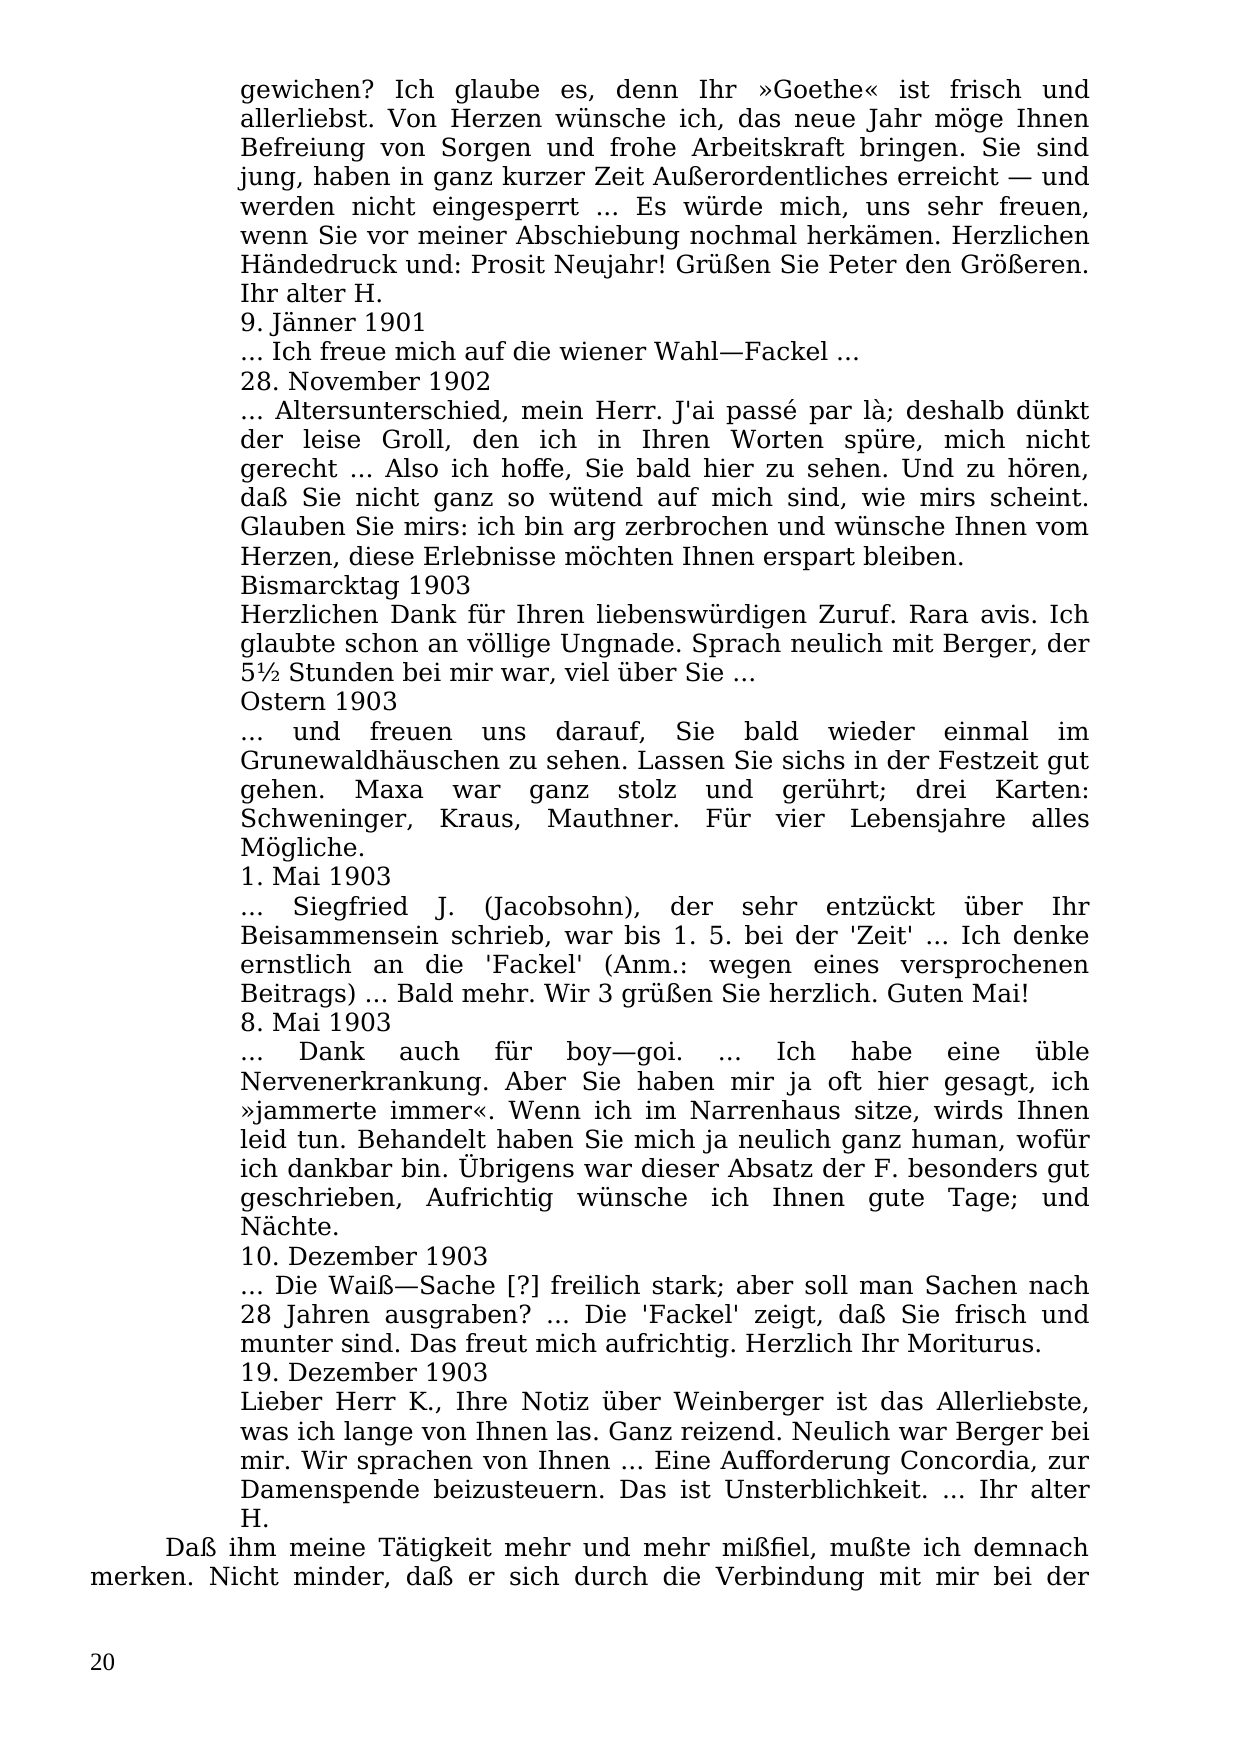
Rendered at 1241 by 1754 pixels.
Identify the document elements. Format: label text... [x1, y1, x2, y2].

text 9. Jänner 1901 [240, 308, 1091, 337]
text Daß ihm meine Tätigkeit mehr und mehr mißfiel, mußte ich demnach merken. Nicht minder, daß er sich durch die Verbindung mit mir bei der [90, 1533, 1091, 1592]
text ... Die Waiß—Sache [?] freilich stark; aber soll man Sachen nach 28 Jahren ausgraben? ... Die 'Fackel' zeigt, daß Sie frisch und munter sind. Das freut mich aufrichtig. Herzlich Ihr Moriturus. [240, 1271, 1091, 1358]
text Lieber Herr K., Ihre Notiz über Weinberger ist das Allerliebste, was ich lange von Ihnen las. Ganz reizend. Neulich war Berger bei mir. Wir sprachen von Ihnen ... Eine Aufforderung Concordia, zur Damenspende beizusteuern. Das ist Unsterblichkeit. ... Ihr alter H. [240, 1387, 1091, 1533]
text ... Ich freue mich auf die wiener Wahl—Fackel ... [240, 337, 1091, 367]
text 8. Mai 1903 [240, 1008, 1091, 1037]
text 1. Mai 1903 [240, 862, 1091, 892]
text 10. Dezember 1903 [240, 1242, 1091, 1271]
text Bismarcktag 1903 [240, 571, 1091, 600]
text gewichen? Ich glaube es, denn Ihr »Goethe« ist frisch und allerliebst. Von Herzen wünsche ich, das neue Jahr möge Ihnen Befreiung von Sorgen und frohe Arbeitskraft bringen. Sie sind jung, haben in ganz kurzer Zeit Außerordentliches erreicht — und werden nicht eingesperrt ... Es würde mich, uns sehr freuen, wenn Sie vor meiner Abschiebung nochmal herkämen. Herzlichen Händedruck und: Prosit Neujahr! Grüßen Sie Peter den Größeren. Ihr alter H. [240, 75, 1091, 308]
text ... und freuen uns darauf, Sie bald wieder einmal im Grunewaldhäuschen zu sehen. Lassen Sie sichs in der Festzeit gut gehen. Maxa war ganz stolz und gerührt; drei Karten: Schweninger, Kraus, Mauthner. Für vier Lebensjahre alles Mögliche. [240, 717, 1091, 862]
text Herzlichen Dank für Ihren liebenswürdigen Zuruf. Rara avis. Ich glaubte schon an völlige Ungnade. Sprach neulich mit Berger, der 5½ Stunden bei mir war, viel über Sie ... [240, 600, 1091, 687]
text ... Dank auch für boy—goi. ... Ich habe eine üble Nervenerkrankung. Aber Sie haben mir ja oft hier gesagt, ich »jammerte immer«. Wenn ich im Narrenhaus sitze, wirds Ihnen leid tun. Behandelt haben Sie mich ja neulich ganz human, wofür ich dankbar bin. Übrigens war dieser Absatz der F. besonders gut geschrieben, Aufrichtig wünsche ich Ihnen gute Tage; und Nächte. [240, 1037, 1091, 1242]
text ... Siegfried J. (Jacobsohn), der sehr entzückt über Ihr Beisammensein schrieb, war bis 1. 5. bei der 'Zeit' ... Ich denke ernstlich an die 'Fackel' (Anm.: wegen eines versprochenen Beitrags) ... Bald mehr. Wir 3 grüßen Sie herzlich. Guten Mai! [240, 892, 1091, 1008]
text Ostern 1903 [240, 687, 1091, 717]
text ... Altersunterschied, mein Herr. J'ai passé par là; deshalb dünkt der leise Groll, den ich in Ihren Worten spüre, mich nicht gerecht ... Also ich hoffe, Sie bald hier zu sehen. Und zu hören, daß Sie nicht ganz so wütend auf mich sind, wie mirs scheint. Glauben Sie mirs: ich bin arg zerbrochen und wünsche Ihnen vom Herzen, diese Erlebnisse möchten Ihnen erspart bleiben. [240, 396, 1091, 571]
text 28. November 1902 [240, 367, 1091, 396]
text 19. Dezember 1903 [240, 1358, 1091, 1387]
